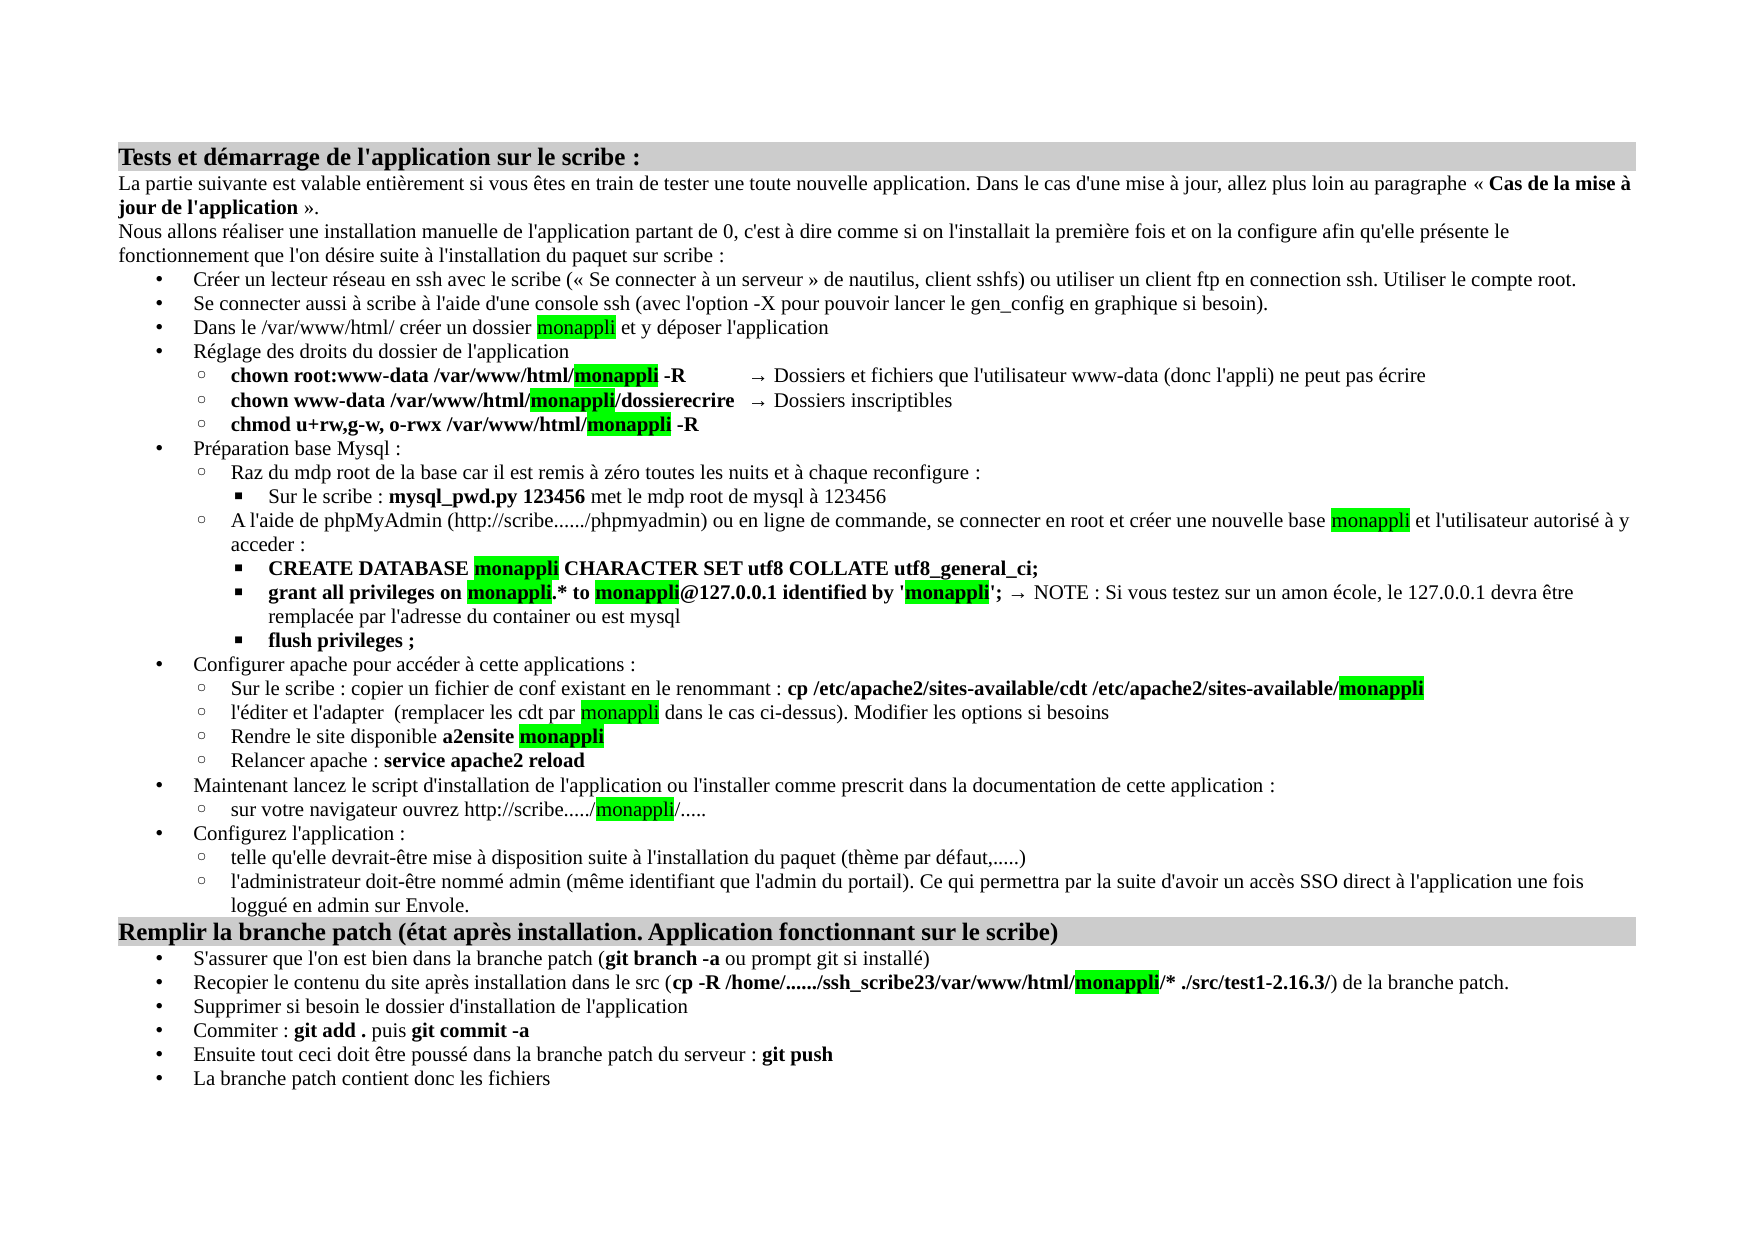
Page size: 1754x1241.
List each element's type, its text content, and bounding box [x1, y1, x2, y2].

list S'assurer que l'on est bien dans la branche patch (git branch -a ou prompt git si installé) [156, 946, 1636, 970]
list Ensuite tout ceci doit être poussé dans la branche patch du serveur : git push [156, 1042, 1636, 1066]
list sur votre navigateur ouvrez http://scribe...../monappli/..... [193, 797, 1636, 821]
list l'éditer et l'adapter (remplacer les cdt par monappli dans le cas ci-dessus). Modifier les options si besoins [193, 700, 1636, 724]
list Réglage des droits du dossier de l'application [156, 339, 1636, 363]
text Nous allons réaliser une installation manuelle de l'application partant de 0, c'est à dire comme si on l'installait la première fois et on la configure afin qu'elle présente le fonctionnement que l'on désire suite à l'installation du paquet sur scribe : [118, 219, 1636, 267]
text Tests et démarrage de l'application sur le scribe : [118, 142, 1636, 171]
list Sur le scribe : copier un fichier de conf existant en le renommant : cp /etc/apache2/sites-available/cdt /etc/apache2/sites-available/monappli [193, 676, 1636, 700]
list La branche patch contient donc les fichiers [156, 1066, 1636, 1090]
list grant all privileges on monappli.* to monappli@127.0.0.1 identified by 'monappli'; → NOTE : Si vous testez sur un amon école, le 127.0.0.1 devra être remplacée par l'adresse du container ou est mysql [231, 580, 1636, 628]
text Remplir la branche patch (état après installation. Application fonctionnant sur le scribe) [118, 917, 1636, 946]
text La partie suivante est valable entièrement si vous êtes en train de tester une toute nouvelle application. Dans le cas d'une mise à jour, allez plus loin au paragraphe « Cas de la mise à jour de l'application ». [118, 171, 1636, 219]
list Raz du mdp root de la base car il est remis à zéro toutes les nuits et à chaque reconfigure : [193, 460, 1636, 484]
list CREATE DATABASE monappli CHARACTER SET utf8 COLLATE utf8_general_ci; [231, 556, 1636, 580]
list flush privileges ; [231, 628, 1636, 652]
list Rendre le site disponible a2ensite monappli [193, 724, 1636, 748]
list chown root:www-data /var/www/html/monappli -R → Dossiers et fichiers que l'utilisateur www-data (donc l'appli) ne peut pas écrire [193, 363, 1636, 387]
list Sur le scribe : mysql_pwd.py 123456 met le mdp root de mysql à 123456 [231, 484, 1636, 508]
list Relancer apache : service apache2 reload [193, 748, 1636, 772]
list Se connecter aussi à scribe à l'aide d'une console ssh (avec l'option -X pour pouvoir lancer le gen_config en graphique si besoin). [156, 291, 1636, 315]
list Créer un lecteur réseau en ssh avec le scribe (« Se connecter à un serveur » de nautilus, client sshfs) ou utiliser un client ftp en connection ssh. Utiliser le compte root. [156, 267, 1636, 291]
list Configurez l'application : [156, 821, 1636, 845]
list Configurer apache pour accéder à cette applications : [156, 652, 1636, 676]
list telle qu'elle devrait-être mise à disposition suite à l'installation du paquet (thème par défaut,.....) [193, 845, 1636, 869]
list A l'aide de phpMyAdmin (http://scribe....../phpmyadmin) ou en ligne de commande, se connecter en root et créer une nouvelle base monappli et l'utilisateur autorisé à y acceder : [193, 508, 1636, 556]
list Préparation base Mysql : [156, 436, 1636, 460]
list Supprimer si besoin le dossier d'installation de l'application [156, 994, 1636, 1018]
list Dans le /var/www/html/ créer un dossier monappli et y déposer l'application [156, 315, 1636, 339]
list Maintenant lancez le script d'installation de l'application ou l'installer comme prescrit dans la documentation de cette application : [156, 772, 1636, 797]
list chmod u+rw,g-w, o-rwx /var/www/html/monappli -R [193, 412, 1636, 436]
list Recopier le contenu du site après installation dans le src (cp -R /home/....../ssh_scribe23/var/www/html/monappli/* ./src/test1-2.16.3/) de la branche patch. [156, 970, 1636, 994]
list Commiter : git add . puis git commit -a [156, 1018, 1636, 1042]
list l'administrateur doit-être nommé admin (même identifiant que l'admin du portail). Ce qui permettra par la suite d'avoir un accès SSO direct à l'application une fois loggué en admin sur Envole. [193, 869, 1636, 917]
list chown www-data /var/www/html/monappli/dossierecrire → Dossiers inscriptibles [193, 387, 1636, 412]
